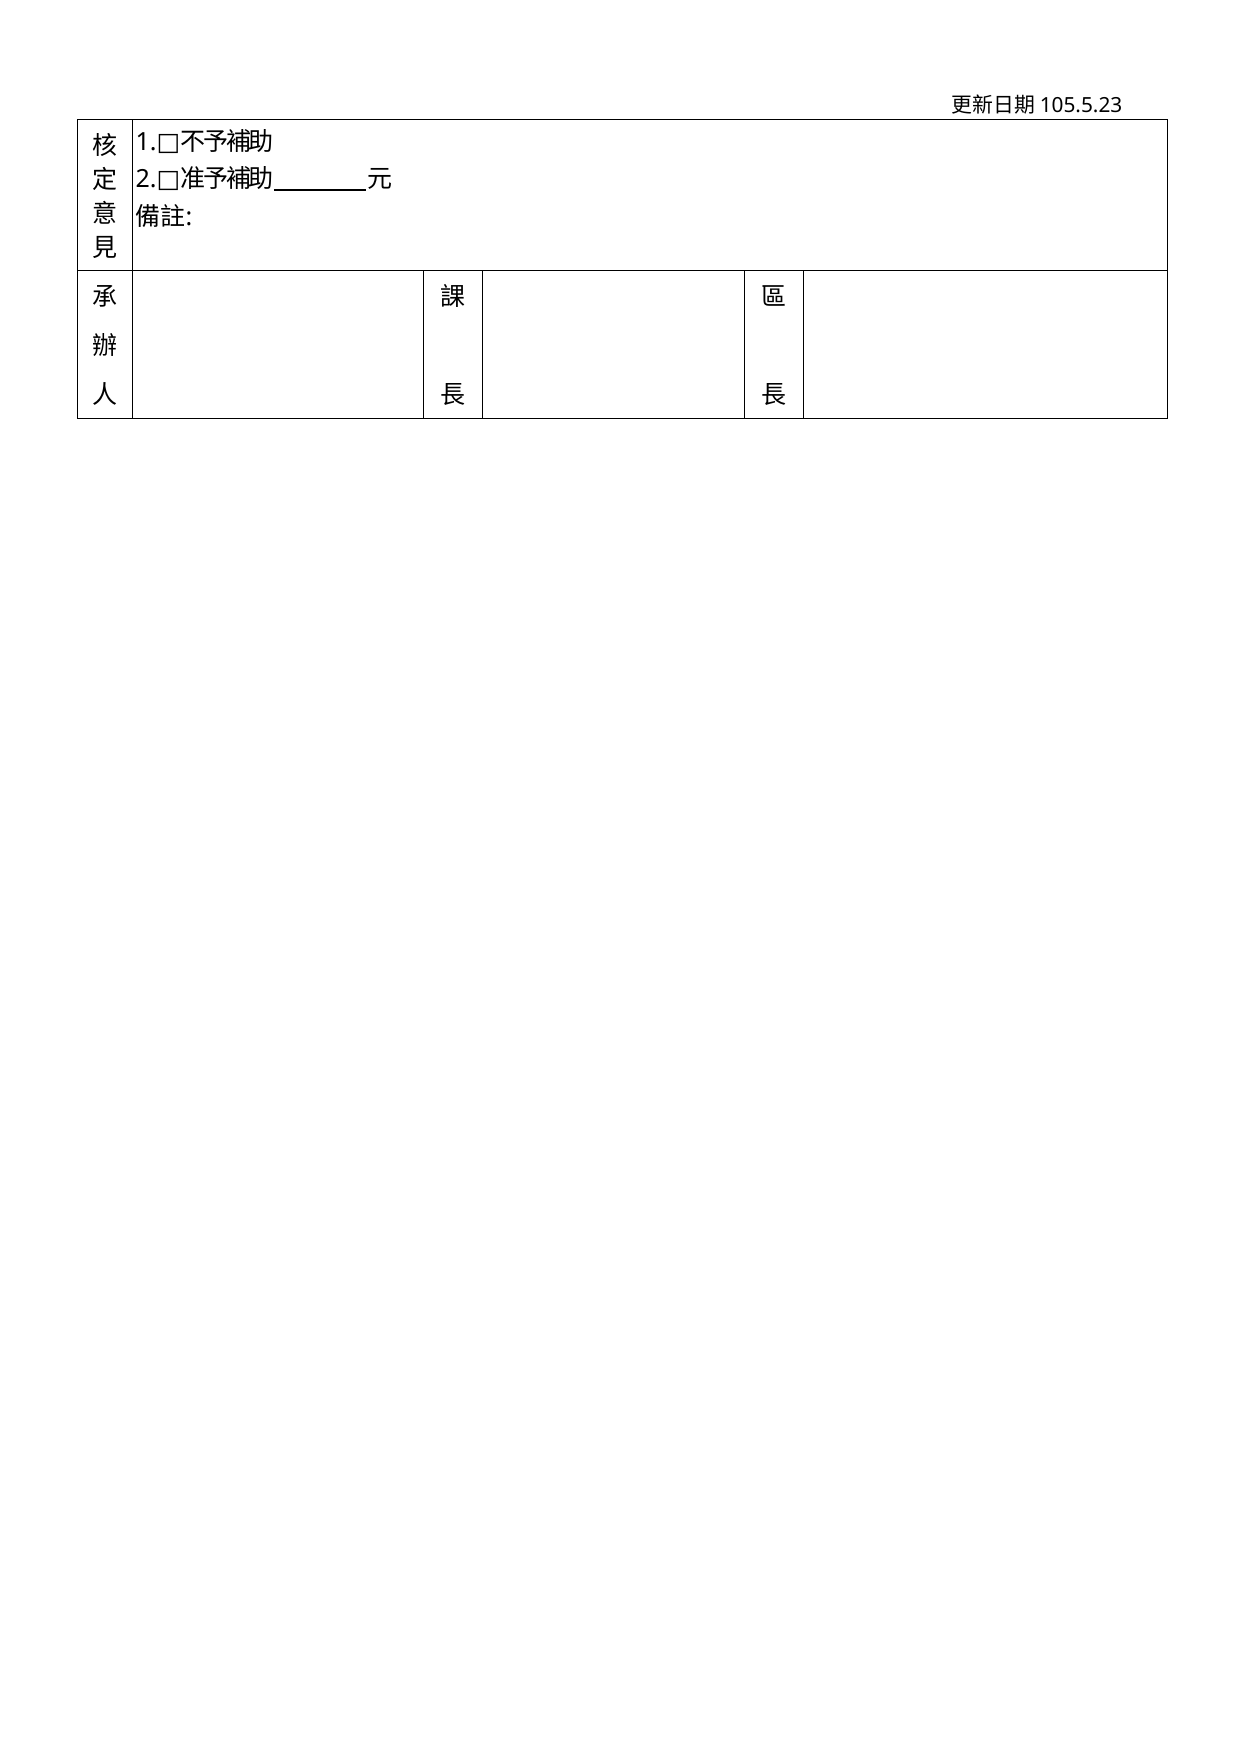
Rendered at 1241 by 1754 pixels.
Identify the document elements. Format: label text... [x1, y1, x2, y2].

table_cell [804, 271, 1167, 418]
table_cell 區長 [745, 271, 803, 418]
table_cell [133, 271, 423, 418]
table_cell 核定意見 [78, 120, 132, 270]
table_cell 1.□不予補助 2.□准予補助 元 備註: [133, 120, 1167, 270]
table_cell 承辦人 [78, 271, 132, 418]
table_cell [483, 271, 744, 418]
table_cell 課長 [424, 271, 482, 418]
